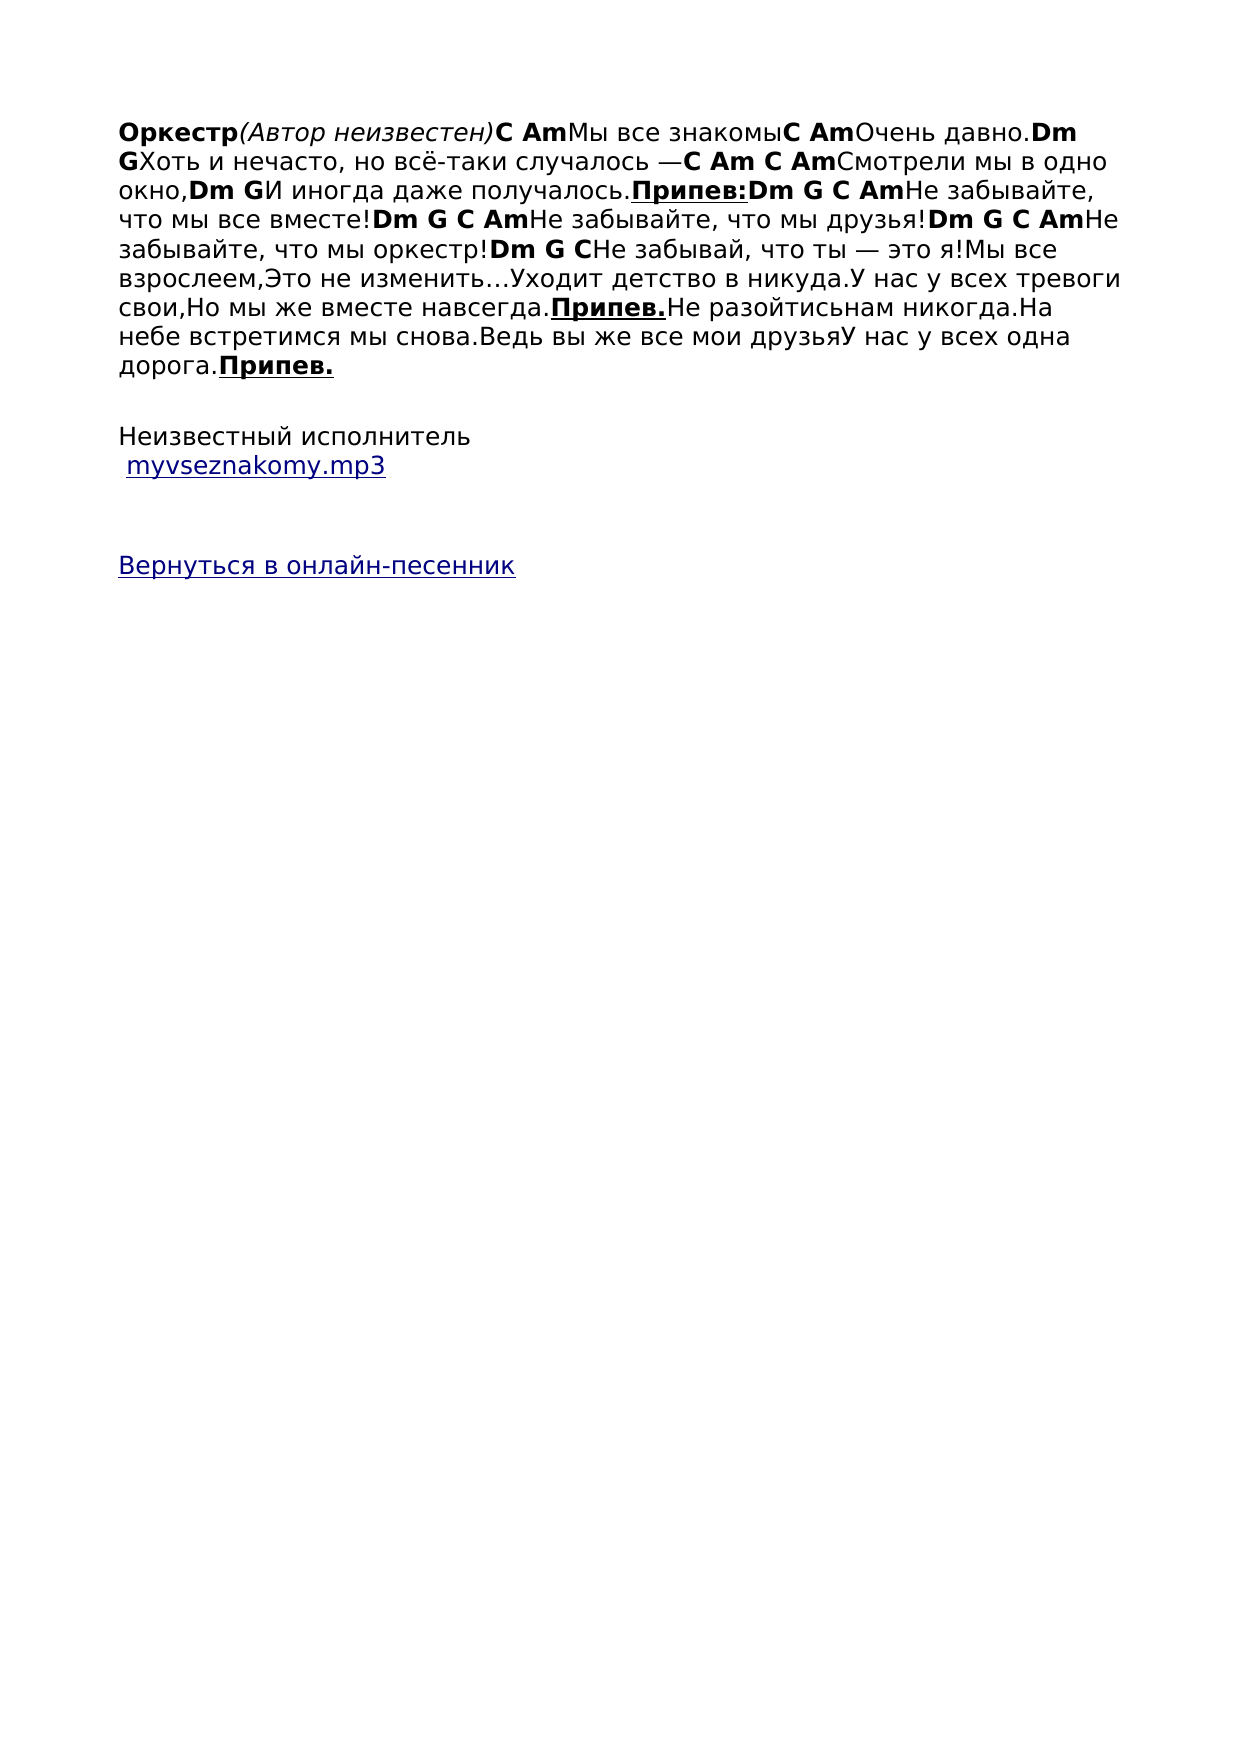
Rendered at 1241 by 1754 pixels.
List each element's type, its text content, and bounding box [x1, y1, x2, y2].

text Неизвестный исполнитель myvseznakomy.mp3 [118, 422, 1122, 539]
text Оркестр(Автор неизвестен)С AmМы все знакомыC AmОчень давно.Dm GХоть и нечасто, но всё-таки случалось —C Am C AmСмотрели мы в одно окно,Dm GИ иногда даже получалось.Припев:Dm G C AmНе забывайте, что мы все вместе!Dm G C AmНе забывайте, что мы друзья!Dm G C AmНе забывайте, что мы оркестр!Dm G CНе забывай, что ты — это я!Мы все взрослеем,Это не изменить…Уходит детство в никуда.У нас у всех тревоги свои,Но мы же вместе навсегда.Припев.Не разойтисьнам никогда.На небе встретимся мы снова.Ведь вы же все мои друзьяУ нас у всех одна дорога.Припев. [118, 118, 1122, 410]
text Вернуться в онлайн-песенник [118, 551, 1122, 581]
